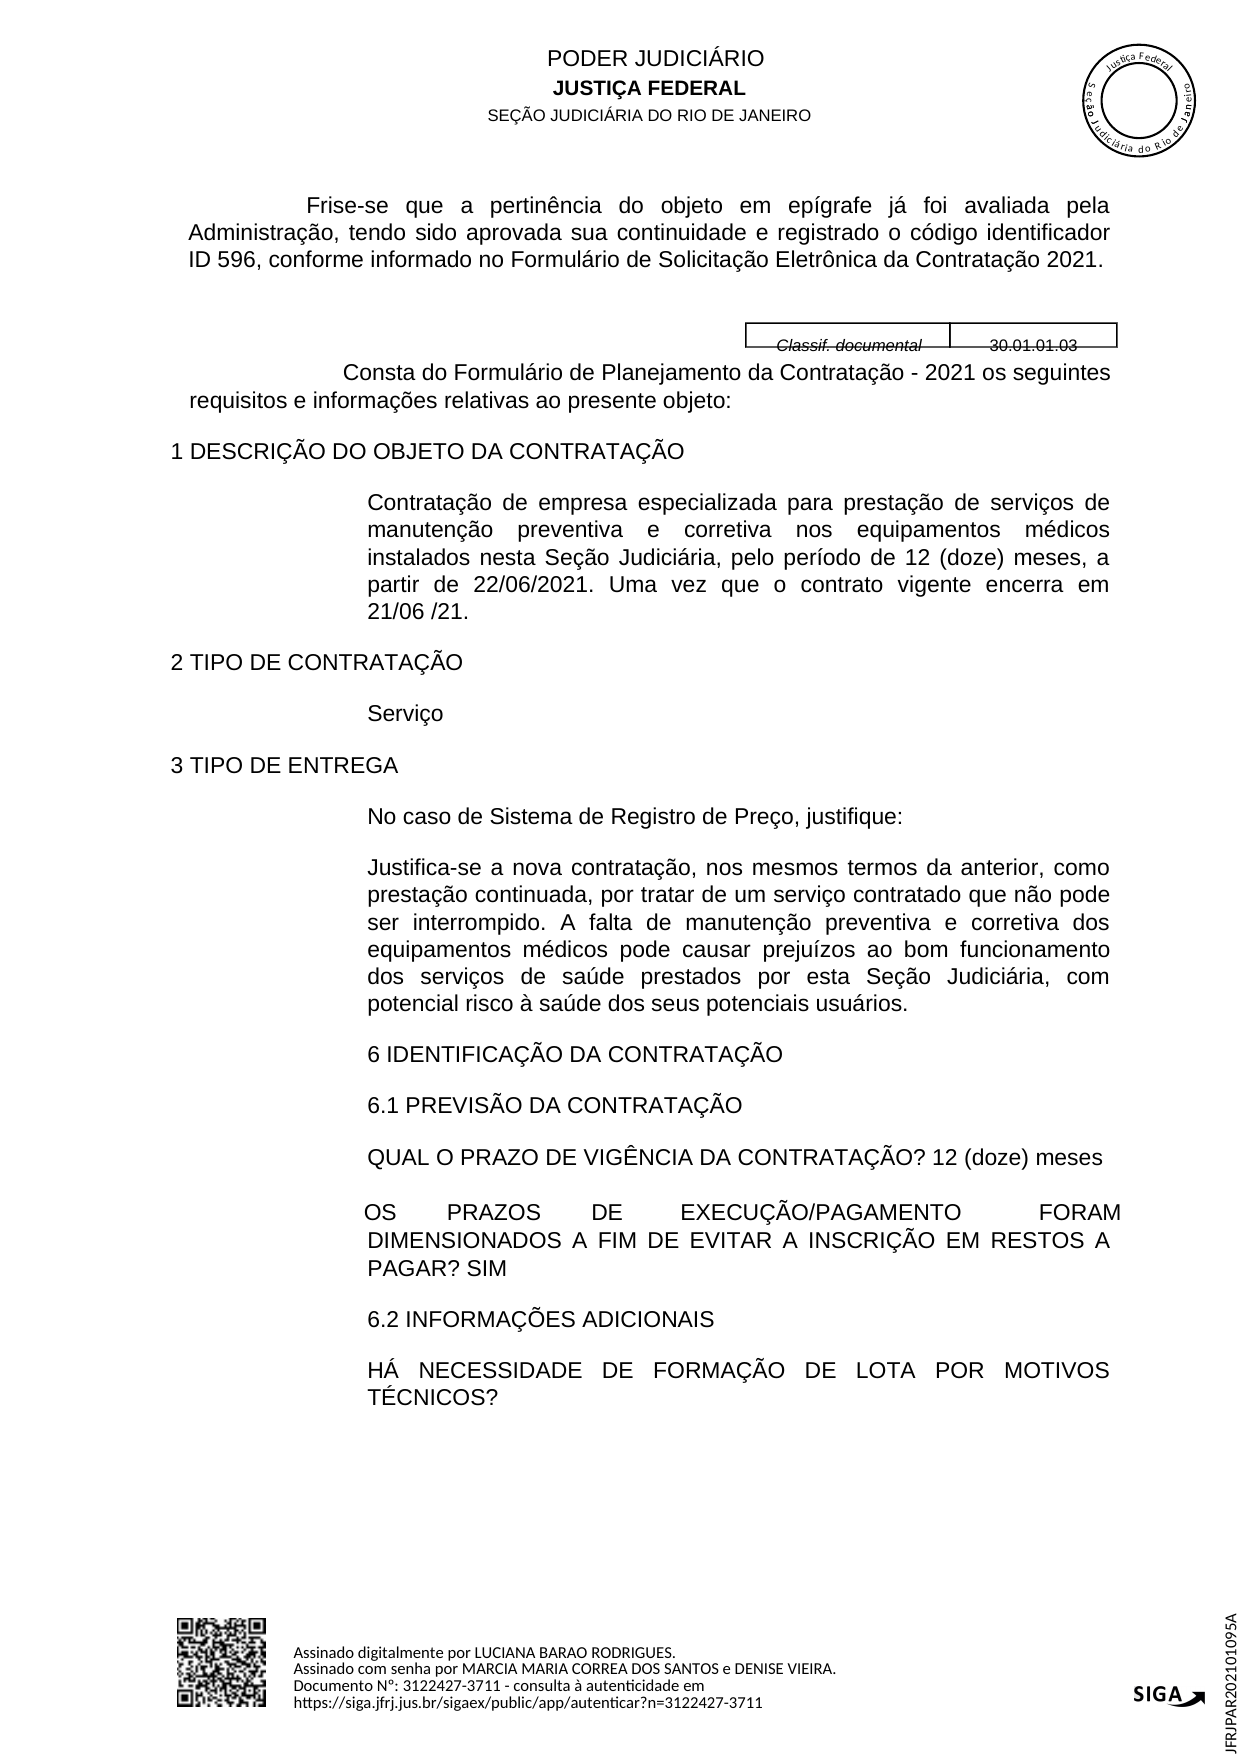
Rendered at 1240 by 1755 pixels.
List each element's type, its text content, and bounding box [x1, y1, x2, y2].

list TIPO DE ENTREGA [170, 752, 1111, 778]
text HÁ NECESSIDADE DE FORMAÇÃO DE LOTA POR MOTIVOS TÉCNICOS? [367, 1357, 1111, 1411]
text 6 IDENTIFICAÇÃO DA CONTRATAÇÃO [367, 1041, 1111, 1067]
text 6.1 PREVISÃO DA CONTRATAÇÃO [367, 1092, 1111, 1119]
list TIPO DE CONTRATAÇÃO [170, 649, 1111, 675]
text Justifica-se a nova contratação, nos mesmos termos da anterior, como prestação continuada, por tratar de um serviço contratado que não pode ser interrompido. A falta de manutenção preventiva e corretiva dos equipamentos médicos pode causar prejuízos ao bom funcionamento dos serviços de saúde prestados por esta Seção Judiciária, com potencial risco à saúde dos seus potenciais usuários. [367, 854, 1111, 1016]
text Frise-se que a pertinência do objeto em epígrafe já foi avaliada pela Administração, tendo sido aprovada sua continuidade e registrado o código identificador ID 596, conforme informado no Formulário de Solicitação Eletrônica da Contratação 2021. [188, 192, 1111, 272]
text DIMENSIONADOS A FIM DE EVITAR A INSCRIÇÃO EM RESTOS A PAGAR? SIM [367, 1227, 1111, 1281]
text QUAL O PRAZO DE VIGÊNCIA DA CONTRATAÇÃO? 12 (doze) meses [367, 1144, 1111, 1170]
text Serviço [367, 700, 1111, 727]
text No caso de Sistema de Registro de Preço, justifique: [367, 803, 1111, 829]
text 6.2 INFORMAÇÕES ADICIONAIS [367, 1306, 1111, 1332]
text Consta do Formulário de Planejamento da Contratação - 2021 os seguintes [189, 359, 1111, 385]
text Classif. documental 30.01.01.03 [189, 329, 1122, 357]
text requisitos e informações relativas ao presente objeto: [189, 387, 1111, 413]
text Contratação de empresa especializada para prestação de serviços de manutenção preventiva e corretiva nos equipamentos médicos instalados nesta Seção Judiciária, pelo período de 12 (doze) meses, a partir de 22/06/2021. Uma vez que o contrato vigente encerra em 21/06 /21. [367, 489, 1111, 624]
list DESCRIÇÃO DO OBJETO DA CONTRATAÇÃO [170, 438, 1111, 464]
text OS PRAZOS DE EXECUÇÃO/PAGAMENTO FORAM [189, 1198, 1122, 1226]
